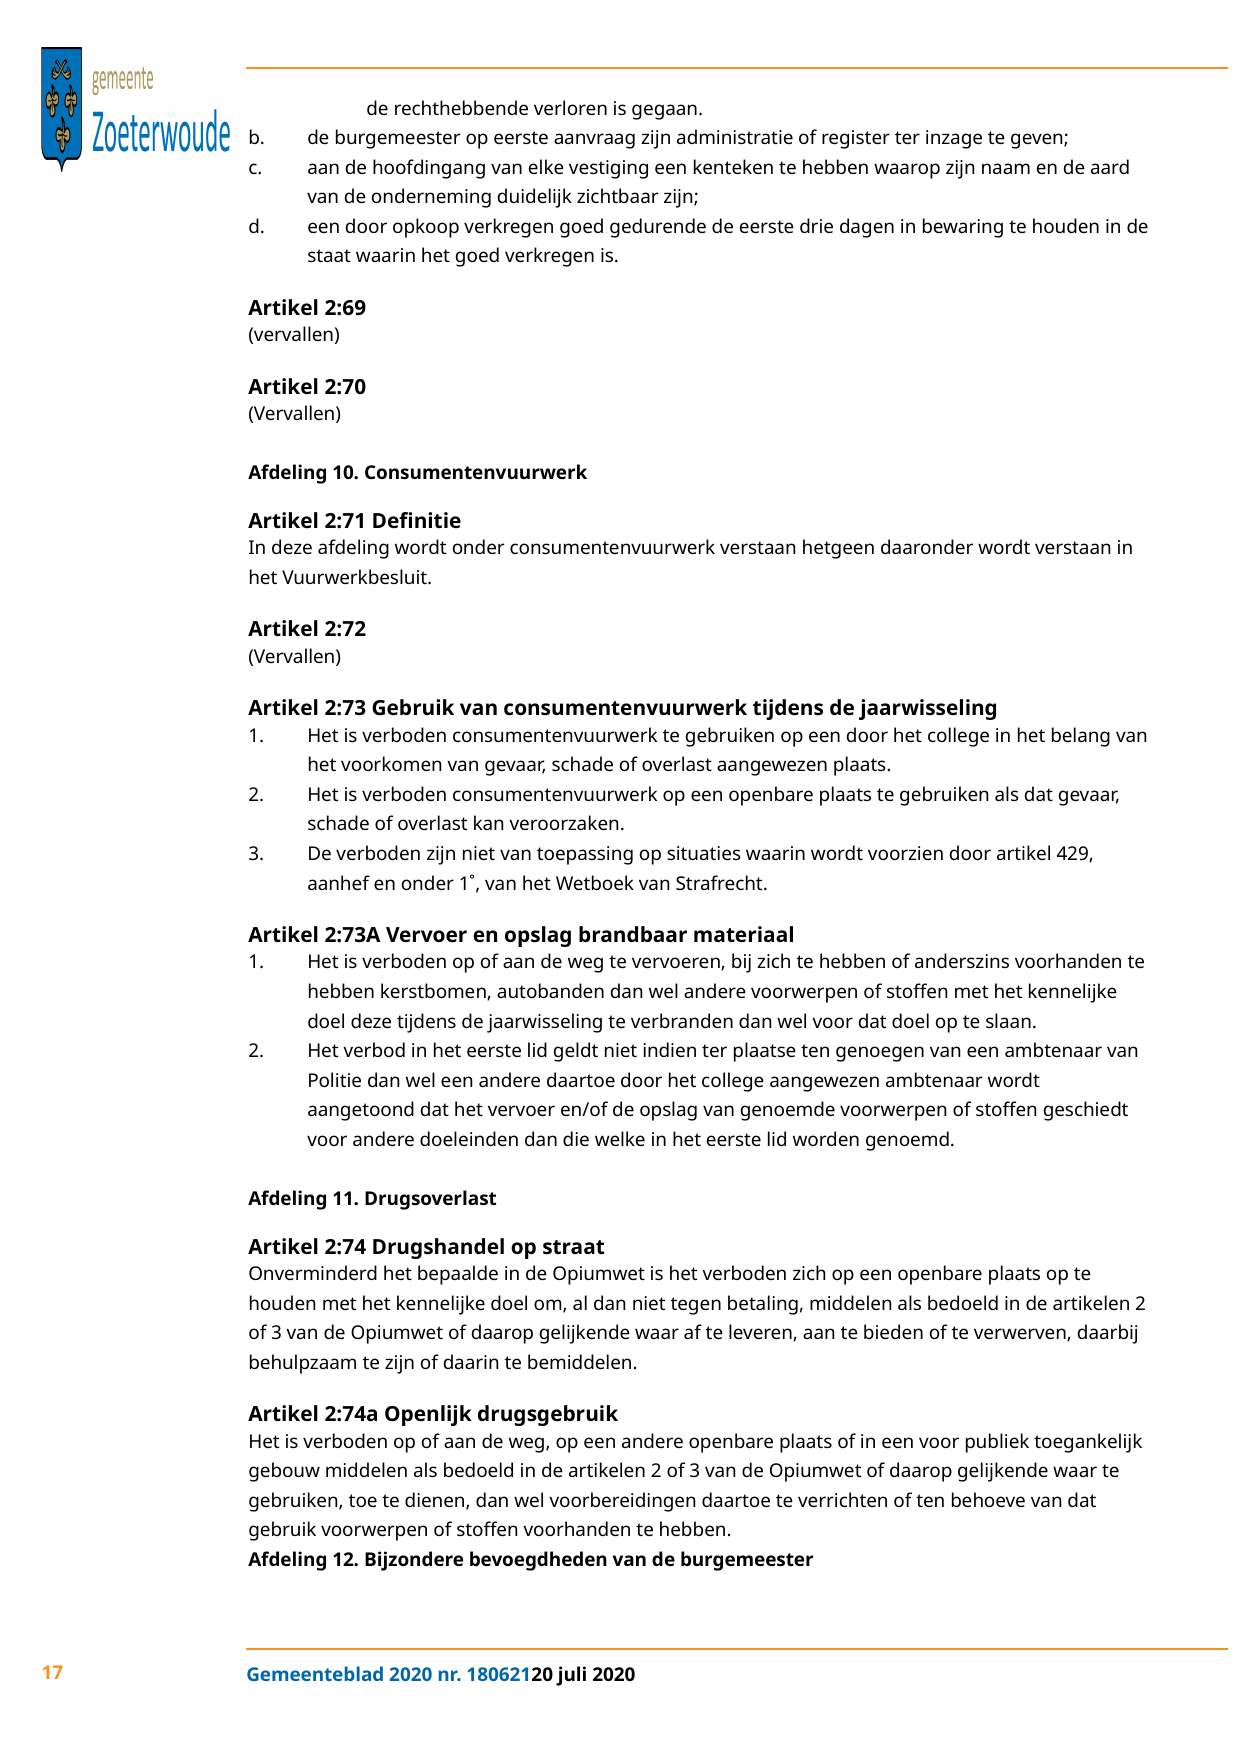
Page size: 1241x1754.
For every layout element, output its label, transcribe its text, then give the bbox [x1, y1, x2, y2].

list aan de hoofdingang van elke vestiging een kenteken te hebben waarop zijn naam en de aard van de onderneming duidelijk zichtbaar zijn; [248, 154, 1152, 209]
text Artikel 2:72 [248, 614, 1152, 643]
text (Vervallen) [248, 400, 1152, 426]
text Artikel 2:74a Openlijk drugsgebruik [248, 1399, 1152, 1428]
text Afdeling 10. Consumentenvuurwerk [248, 459, 1152, 485]
text Artikel 2:73 Gebruik van consumentenvuurwerk tijdens de jaarwisseling [248, 693, 1152, 722]
list Het verbod in het eerste lid geldt niet indien ter plaatse ten genoegen van een ambtenaar van Politie dan wel een andere daartoe door het college aangewezen ambtenaar wordt aangetoond dat het vervoer en/of de opslag van genoemde voorwerpen of stoffen geschiedt voor andere doeleinden dan die welke in het eerste lid worden genoemd. [248, 1037, 1152, 1152]
list de burgemeester op eerste aanvraag zijn administratie of register ter inzage te geven; [248, 124, 1152, 150]
list Het is verboden op of aan de weg te vervoeren, bij zich te hebben of anderszins voorhanden te hebben kerstbomen, autobanden dan wel andere voorwerpen of stoffen met het kennelijke doel deze tijdens de jaarwisseling te verbranden dan wel voor dat doel op te slaan. [248, 949, 1152, 1033]
text Artikel 2:73A Vervoer en opslag brandbaar materiaal [248, 920, 1152, 949]
text Onverminderd het bepaalde in de Opiumwet is het verboden zich op een openbare plaats op te houden met het kennelijke doel om, al dan niet tegen betaling, middelen als bedoeld in de artikelen 2 of 3 van de Opiumwet of daarop gelijkende waar af te leveren, aan te bieden of te verwerven, daarbij behulpzaam te zijn of daarin te bemiddelen. [248, 1260, 1152, 1375]
picture [41, 47, 231, 172]
text Artikel 2:74 Drugshandel op straat [248, 1232, 1152, 1260]
text Afdeling 11. Drugsoverlast [248, 1185, 1152, 1211]
text Artikel 2:71 Definitie [248, 506, 1152, 534]
text Afdeling 12. Bijzondere bevoegdheden van de burgemeester [248, 1546, 1152, 1572]
text Artikel 2:69 [248, 293, 1152, 322]
list Het is verboden consumentenvuurwerk op een openbare plaats te gebruiken als dat gevaar, schade of overlast kan veroorzaken. [248, 781, 1152, 836]
list De verboden zijn niet van toepassing op situaties waarin wordt voorzien door artikel 429, aanhef en onder 1˚, van het Wetboek van Strafrecht. [248, 840, 1152, 896]
list de rechthebbende verloren is gegaan. [307, 95, 1152, 121]
list Het is verboden consumentenvuurwerk te gebruiken op een door het college in het belang van het voorkomen van gevaar, schade of overlast aangewezen plaats. [248, 722, 1152, 777]
text In deze afdeling wordt onder consumentenvuurwerk verstaan hetgeen daaronder wordt verstaan in het Vuurwerkbesluit. [248, 534, 1152, 590]
text Artikel 2:70 [248, 372, 1152, 400]
text (Vervallen) [248, 643, 1152, 669]
text Het is verboden op of aan de weg, op een andere openbare plaats of in een voor publiek toegankelijk gebouw middelen als bedoeld in de artikelen 2 of 3 van de Opiumwet of daarop gelijkende waar te gebruiken, toe te dienen, dan wel voorbereidingen daartoe te verrichten of ten behoeve van dat gebruik voorwerpen of stoffen voorhanden te hebben. [248, 1428, 1152, 1542]
text (vervallen) [248, 322, 1152, 347]
list een door opkoop verkregen goed gedurende de eerste drie dagen in bewaring te houden in de staat waarin het goed verkregen is. [248, 213, 1152, 268]
